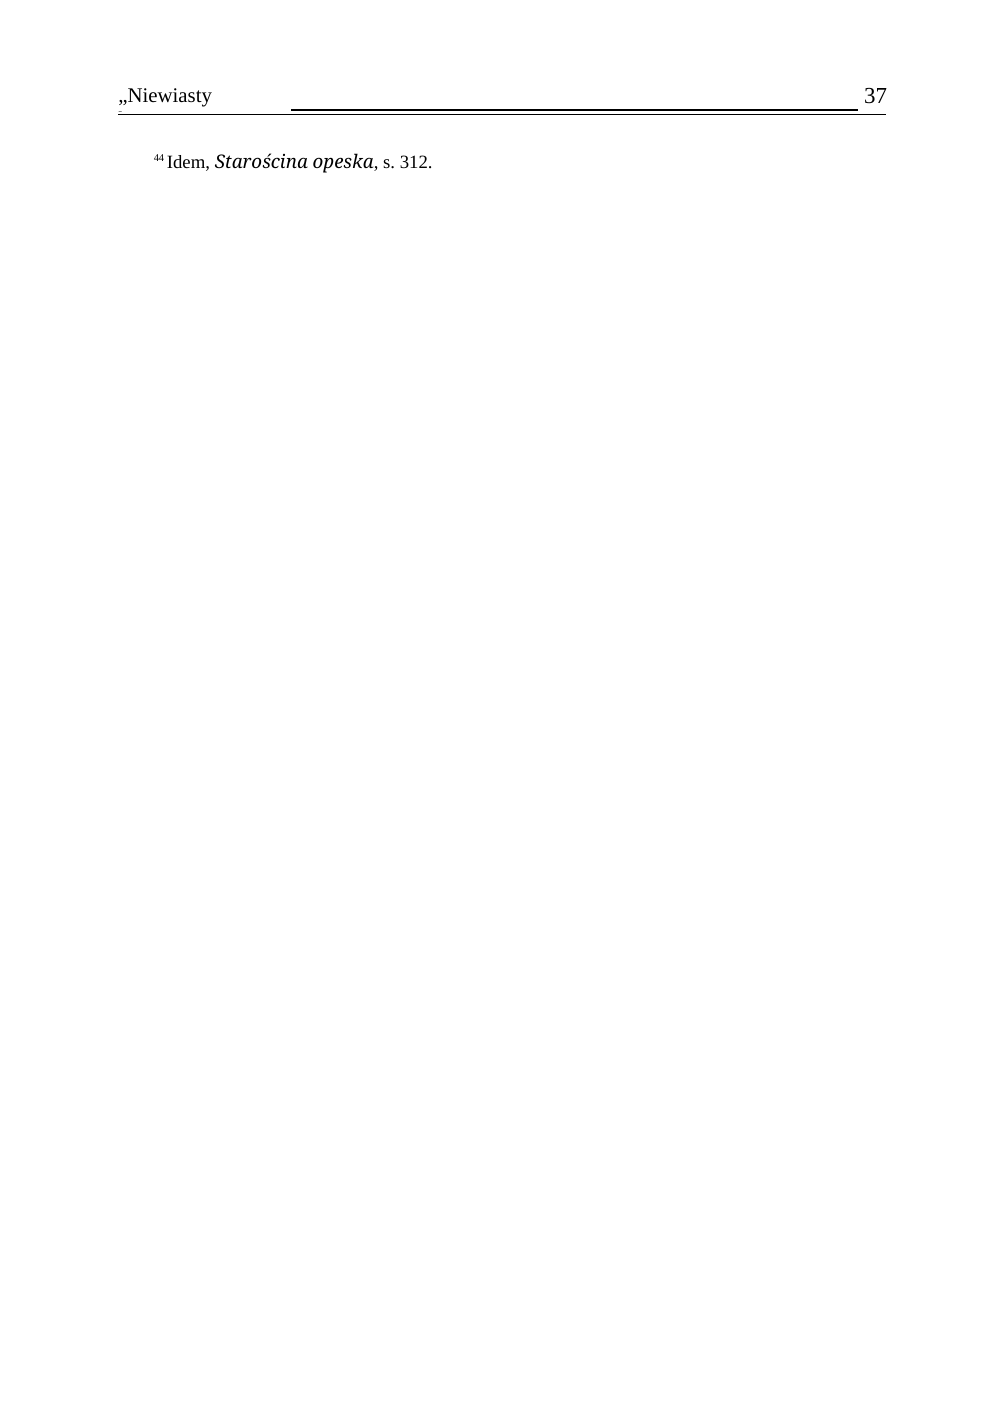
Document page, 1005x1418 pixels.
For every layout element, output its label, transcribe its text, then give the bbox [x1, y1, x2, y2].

text 44 Idem, Starościna opeska, s. 312. [153, 150, 898, 173]
